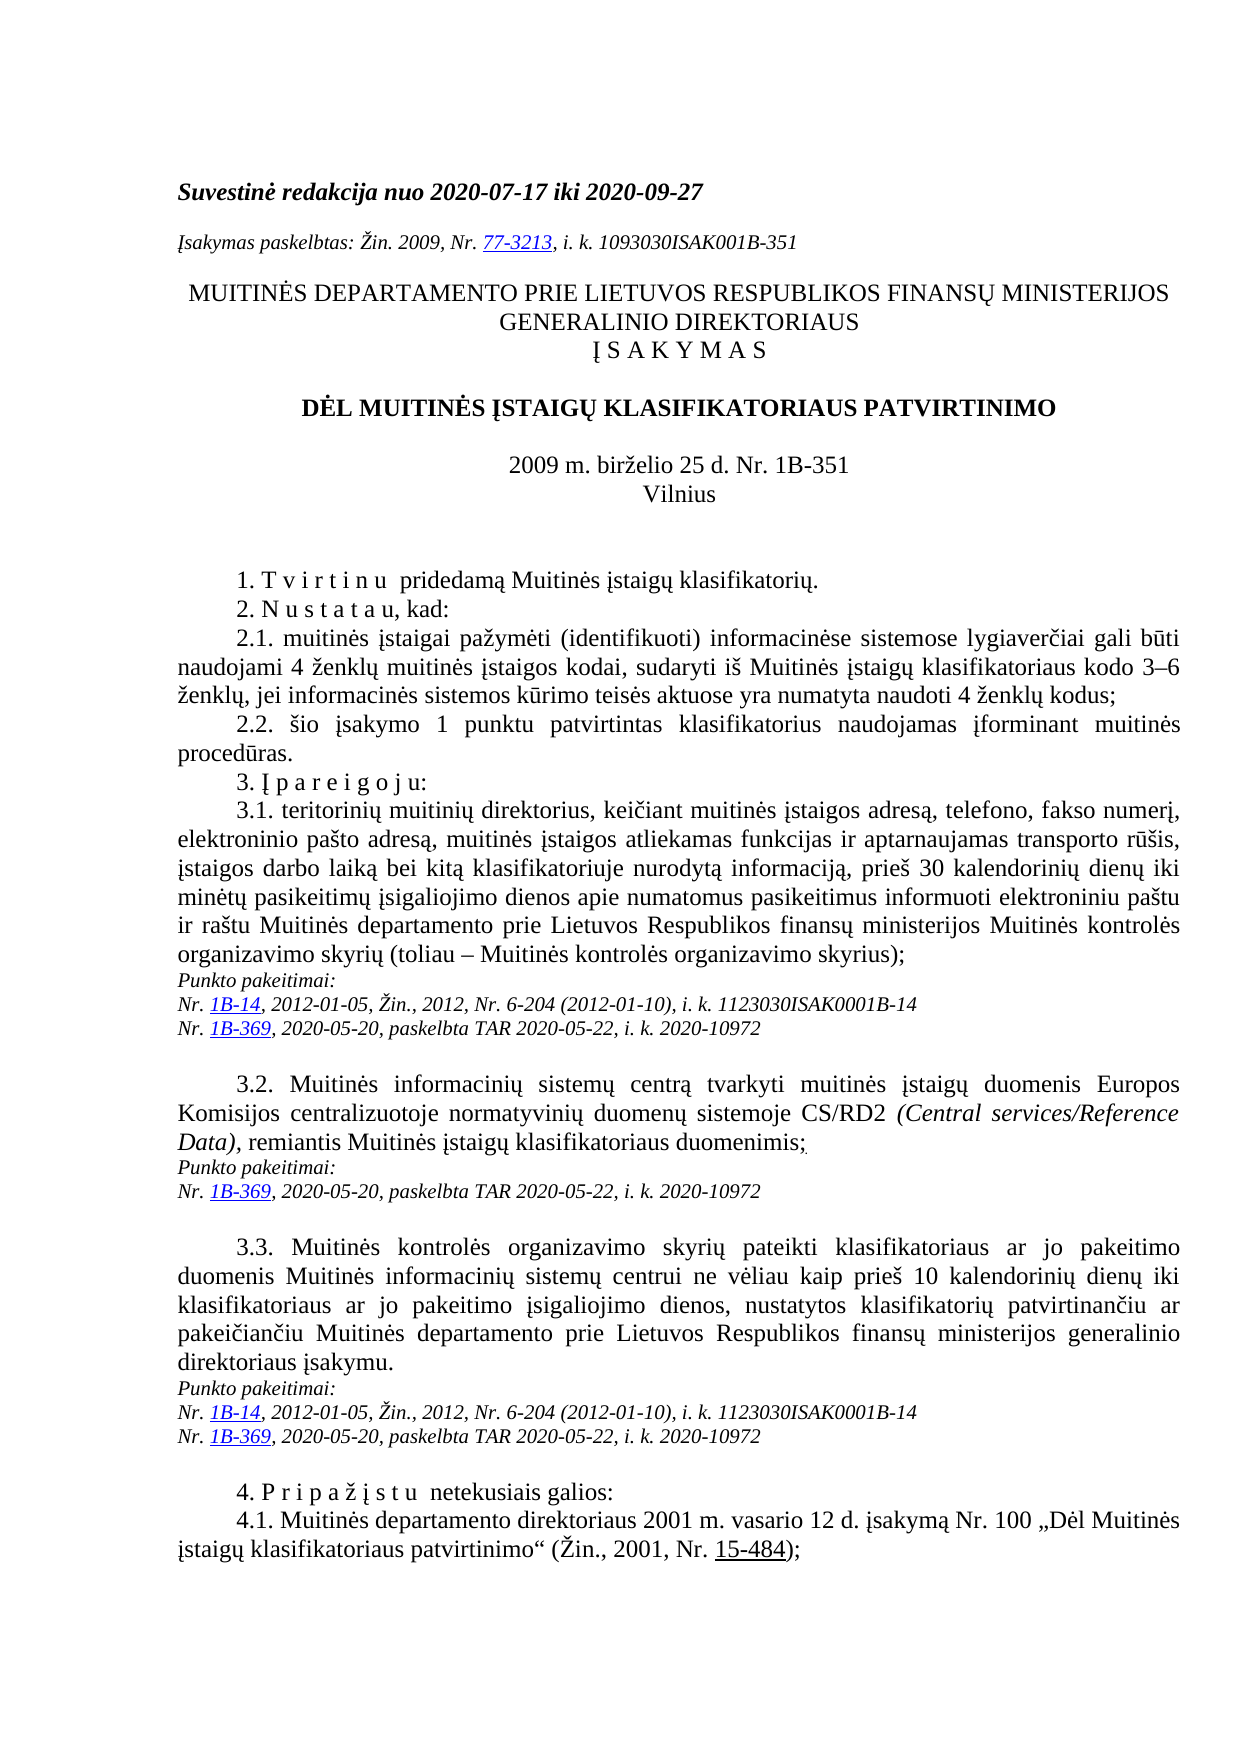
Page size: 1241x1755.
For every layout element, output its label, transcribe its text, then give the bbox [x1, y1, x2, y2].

text 2009 m. birželio 25 d. Nr. 1B-351 [177, 451, 1181, 479]
text DĖL MUITINĖS ĮSTAIGŲ KLASIFIKATORIAUS PATVIRTINIMO [177, 393, 1181, 422]
text 4.1. Muitinės departamento direktoriaus 2001 m. vasario 12 d. įsakymą Nr. 100 „Dėl Muitinės įstaigų klasifikatoriaus patvirtinimo“ (Žin., 2001, Nr. 15-484); [177, 1506, 1181, 1563]
text Nr. 1B-369, 2020-05-20, paskelbta TAR 2020-05-22, i. k. 2020-10972 [177, 1179, 1181, 1203]
text MUITINĖS DEPARTAMENTO PRIE LIETUVOS RESPUBLIKOS FINANSŲ MINISTERIJOS GENERALINIO DIREKTORIAUS [177, 278, 1181, 336]
text 3.1. teritorinių muitinių direktorius, keičiant muitinės įstaigos adresą, telefono, fakso numerį, elektroninio pašto adresą, muitinės įstaigos atliekamas funkcijas ir aptarnaujamas transporto rūšis, įstaigos darbo laiką bei kitą klasifikatoriuje nurodytą informaciją, prieš 30 kalendorinių dienų iki minėtų pasikeitimų įsigaliojimo dienos apie numatomus pasikeitimus informuoti elektroniniu paštu ir raštu Muitinės departamento prie Lietuvos Respublikos finansų ministerijos Muitinės kontrolės organizavimo skyrių (toliau – Muitinės kontrolės organizavimo skyrius); [177, 796, 1181, 968]
text 3.2. Muitinės informacinių sistemų centrą tvarkyti muitinės įstaigų duomenis Europos Komisijos centralizuotoje normatyvinių duomenų sistemoje CS/RD2 (Central services/Reference Data), remiantis Muitinės įstaigų klasifikatoriaus duomenimis;ׅ [177, 1069, 1181, 1155]
text 3.3. Muitinės kontrolės organizavimo skyrių pateikti klasifikatoriaus ar jo pakeitimo duomenis Muitinės informacinių sistemų centrui ne vėliau kaip prieš 10 kalendorinių dienų iki klasifikatoriaus ar jo pakeitimo įsigaliojimo dienos, nustatytos klasifikatorių patvirtinančiu ar pakeičiančiu Muitinės departamento prie Lietuvos Respublikos finansų ministerijos generalinio direktoriaus įsakymu. [177, 1232, 1181, 1376]
text 2. Nustatau, kad: [177, 594, 1181, 623]
text Nr. 1B-14, 2012-01-05, Žin., 2012, Nr. 6-204 (2012-01-10), i. k. 1123030ISAK0001B-14 [177, 1400, 1181, 1424]
text Nr. 1B-369, 2020-05-20, paskelbta TAR 2020-05-22, i. k. 2020-10972 [177, 1424, 1181, 1448]
text Vilnius [177, 479, 1181, 508]
text Įsakymas paskelbtas: Žin. 2009, Nr. 77-3213, i. k. 1093030ISAK001B-351 [177, 230, 1181, 254]
text ĮSAKYMAS [177, 336, 1181, 364]
text Nr. 1B-369, 2020-05-20, paskelbta TAR 2020-05-22, i. k. 2020-10972 [177, 1016, 1181, 1040]
text Suvestinė redakcija nuo 2020-07-17 iki 2020-09-27 [177, 177, 1181, 206]
text Punkto pakeitimai: [177, 1376, 1181, 1400]
text 2.2. šio įsakymo 1 punktu patvirtintas klasifikatorius naudojamas įforminant muitinės procedūras. [177, 709, 1181, 767]
text 2.1. muitinės įstaigai pažymėti (identifikuoti) informacinėse sistemose lygiaverčiai gali būti naudojami 4 ženklų muitinės įstaigos kodai, sudaryti iš Muitinės įstaigų klasifikatoriaus kodo 3–6 ženklų, jei informacinės sistemos kūrimo teisės aktuose yra numatyta naudoti 4 ženklų kodus; [177, 623, 1181, 709]
text Punkto pakeitimai: [177, 968, 1181, 992]
text 3. Įpareigoju: [177, 767, 1181, 796]
text 1. Tvirtinu pridedamą Muitinės įstaigų klasifikatorių. [177, 566, 1181, 594]
text Punkto pakeitimai: [177, 1155, 1181, 1179]
text 4. Pripažįstu netekusiais galios: [177, 1477, 1181, 1506]
text Nr. 1B-14, 2012-01-05, Žin., 2012, Nr. 6-204 (2012-01-10), i. k. 1123030ISAK0001B-14 [177, 992, 1181, 1016]
